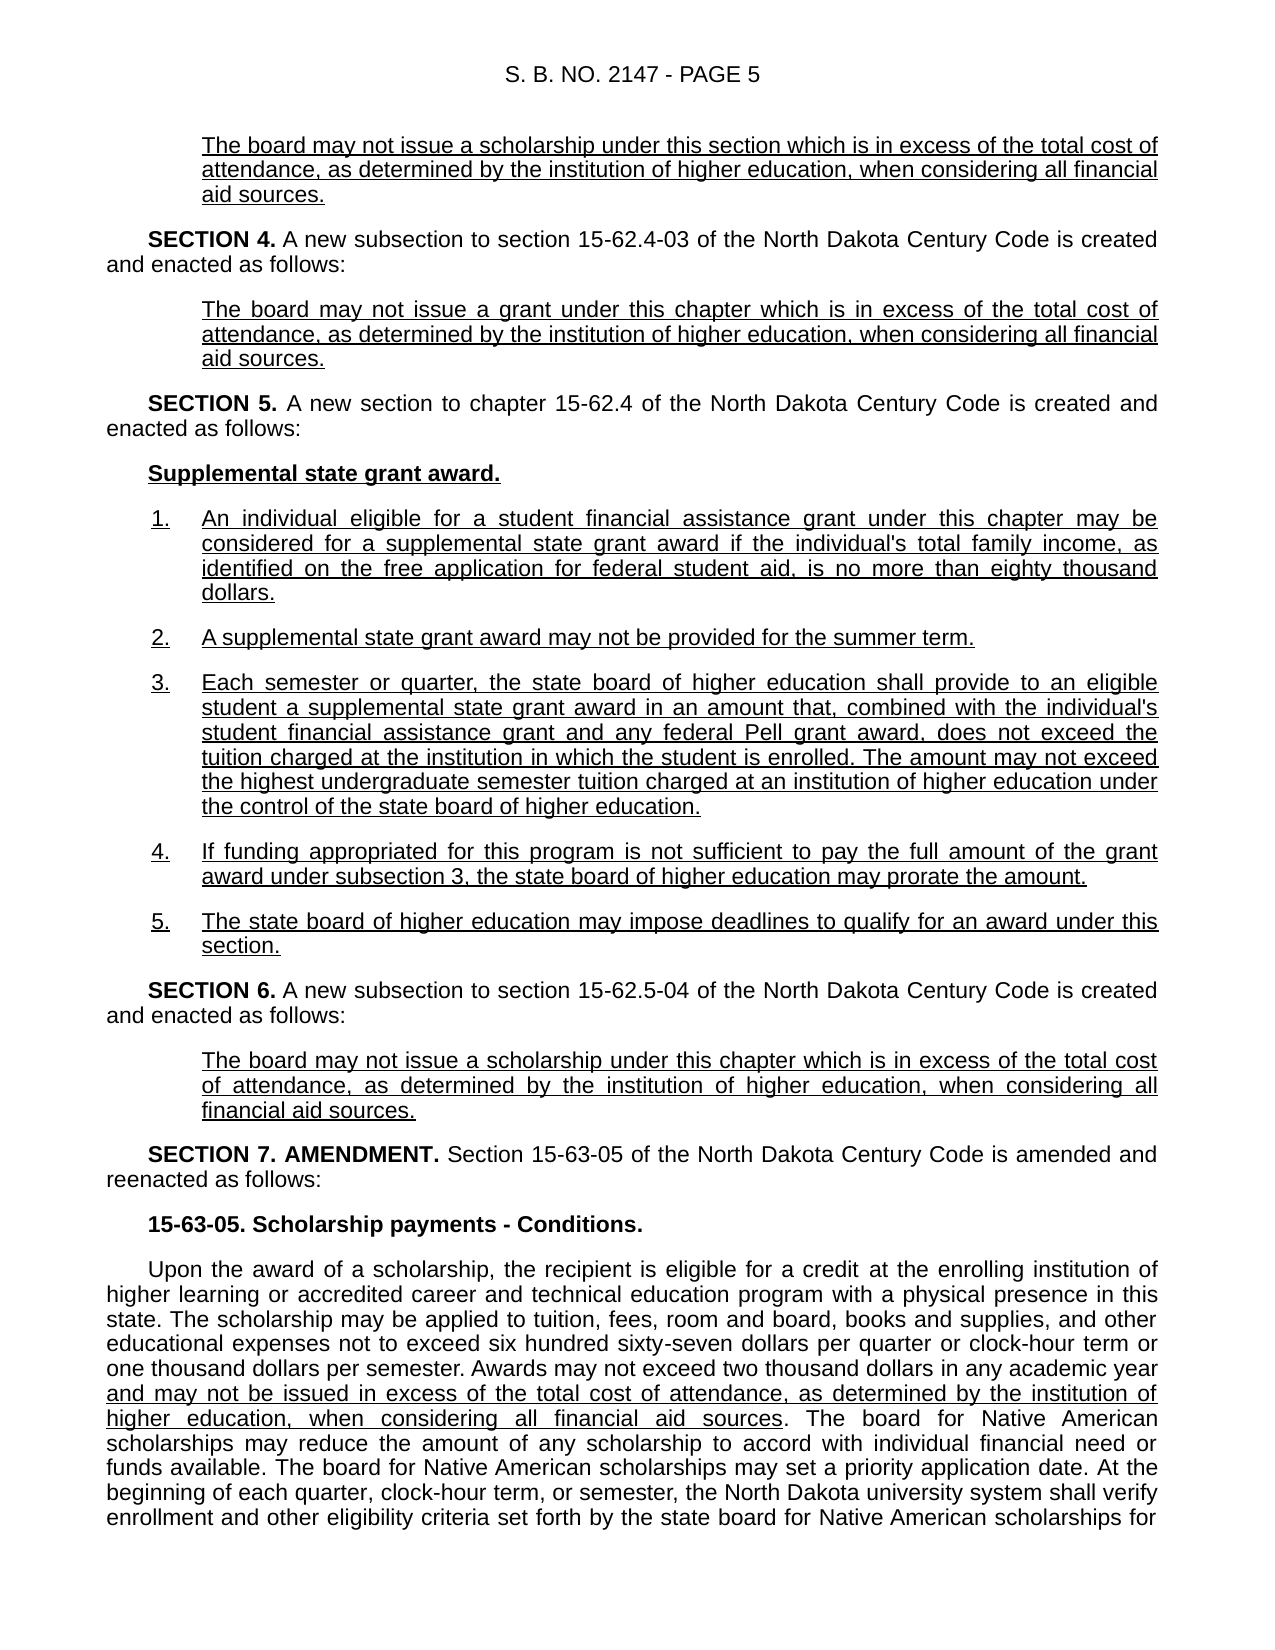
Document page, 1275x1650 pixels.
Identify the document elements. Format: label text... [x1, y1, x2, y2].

text attendance, as determined by the institution of higher education, when considering all financial [201, 320, 1158, 343]
text The board may not issue a scholarship under this section which is in excess of the total cost of [201, 133, 1158, 154]
text attendance, as determined by the institution of higher education, when considering all financial [201, 155, 1158, 179]
subtitle Supplemental state grant award. [106, 462, 1158, 486]
text SECTION 6. A new subsection to section 15‑62.5‑04 of the North Dakota Century Code is created and enacted as follows: [106, 979, 1158, 1028]
text The board may not issue a grant under this chapter which is in excess of the total cost of [201, 297, 1158, 319]
text higher education, when considering all financial aid sources. The board for Native American scholarships may reduce the amount of any scholarship to accord with individual financial need or funds available. The board for Native American scholarships may set a priority application date. At the beginning of each quarter, clock‑hour term, or semester, the North Dakota university system shall verify enrollment and other eligibility criteria set forth by the state board for Native American scholarships for [106, 1404, 1158, 1530]
text aid sources. [201, 180, 1158, 208]
text SECTION 5. A new section to chapter 15‑62.4 of the North Dakota Century Code is created and enacted as follows: [106, 392, 1158, 442]
text SECTION 4. A new subsection to section 15‑62.4‑03 of the North Dakota Century Code is created and enacted as follows: [106, 228, 1158, 277]
subtitle 15‑63‑05. Scholarship payments ‑ Conditions. [106, 1213, 1158, 1238]
text 3. Each semester or quarter, the state board of higher education shall provide to an eligible student a supplemental state grant award in an amount that, combined with the individual's student financial assistance grant and any federal Pell grant award, does not exceed the tuition charged at the institution in which the student is enrolled. The amount may not exceed the highest undergraduate semester tuition charged at an institution of higher education under the control of the state board of higher education. [106, 671, 1158, 819]
text of attendance, as determined by the institution of higher education, when considering all [201, 1071, 1158, 1095]
text SECTION 7. AMENDMENT. Section 15‑63‑05 of the North Dakota Century Code is amended and reenacted as follows: [106, 1143, 1158, 1193]
text 1. An individual eligible for a student financial assistance grant under this chapter may be considered for a supplemental state grant award if the individual's total family income, as identified on the free application for federal student aid, is no more than eighty thousand dollars. [106, 507, 1158, 606]
text financial aid sources. [201, 1096, 1158, 1123]
text Upon the award of a scholarship, the recipient is eligible for a credit at the enrolling institution of higher learning or accredited career and technical education program with a physical presence in this state. The scholarship may be applied to tuition, fees, room and board, books and supplies, and other educational expenses not to exceed six hundred sixty‑seven dollars per quarter or clock‑hour term or one thousand dollars per semester. Awards may not exceed two thousand dollars in any academic year and may not be issued in excess of the total cost of attendance, as determined by the institution of [106, 1258, 1158, 1403]
text 5. The state board of higher education may impose deadlines to qualify for an award under this section. [106, 909, 1158, 959]
text 4. If funding appropriated for this program is not sufficient to pay the full amount of the grant award under subsection 3, the state board of higher education may prorate the amount. [106, 839, 1158, 889]
text aid sources. [201, 344, 1158, 372]
text 2. A supplemental state grant award may not be provided for the summer term. [106, 626, 1158, 651]
text The board may not issue a scholarship under this chapter which is in excess of the total cost [201, 1049, 1158, 1070]
